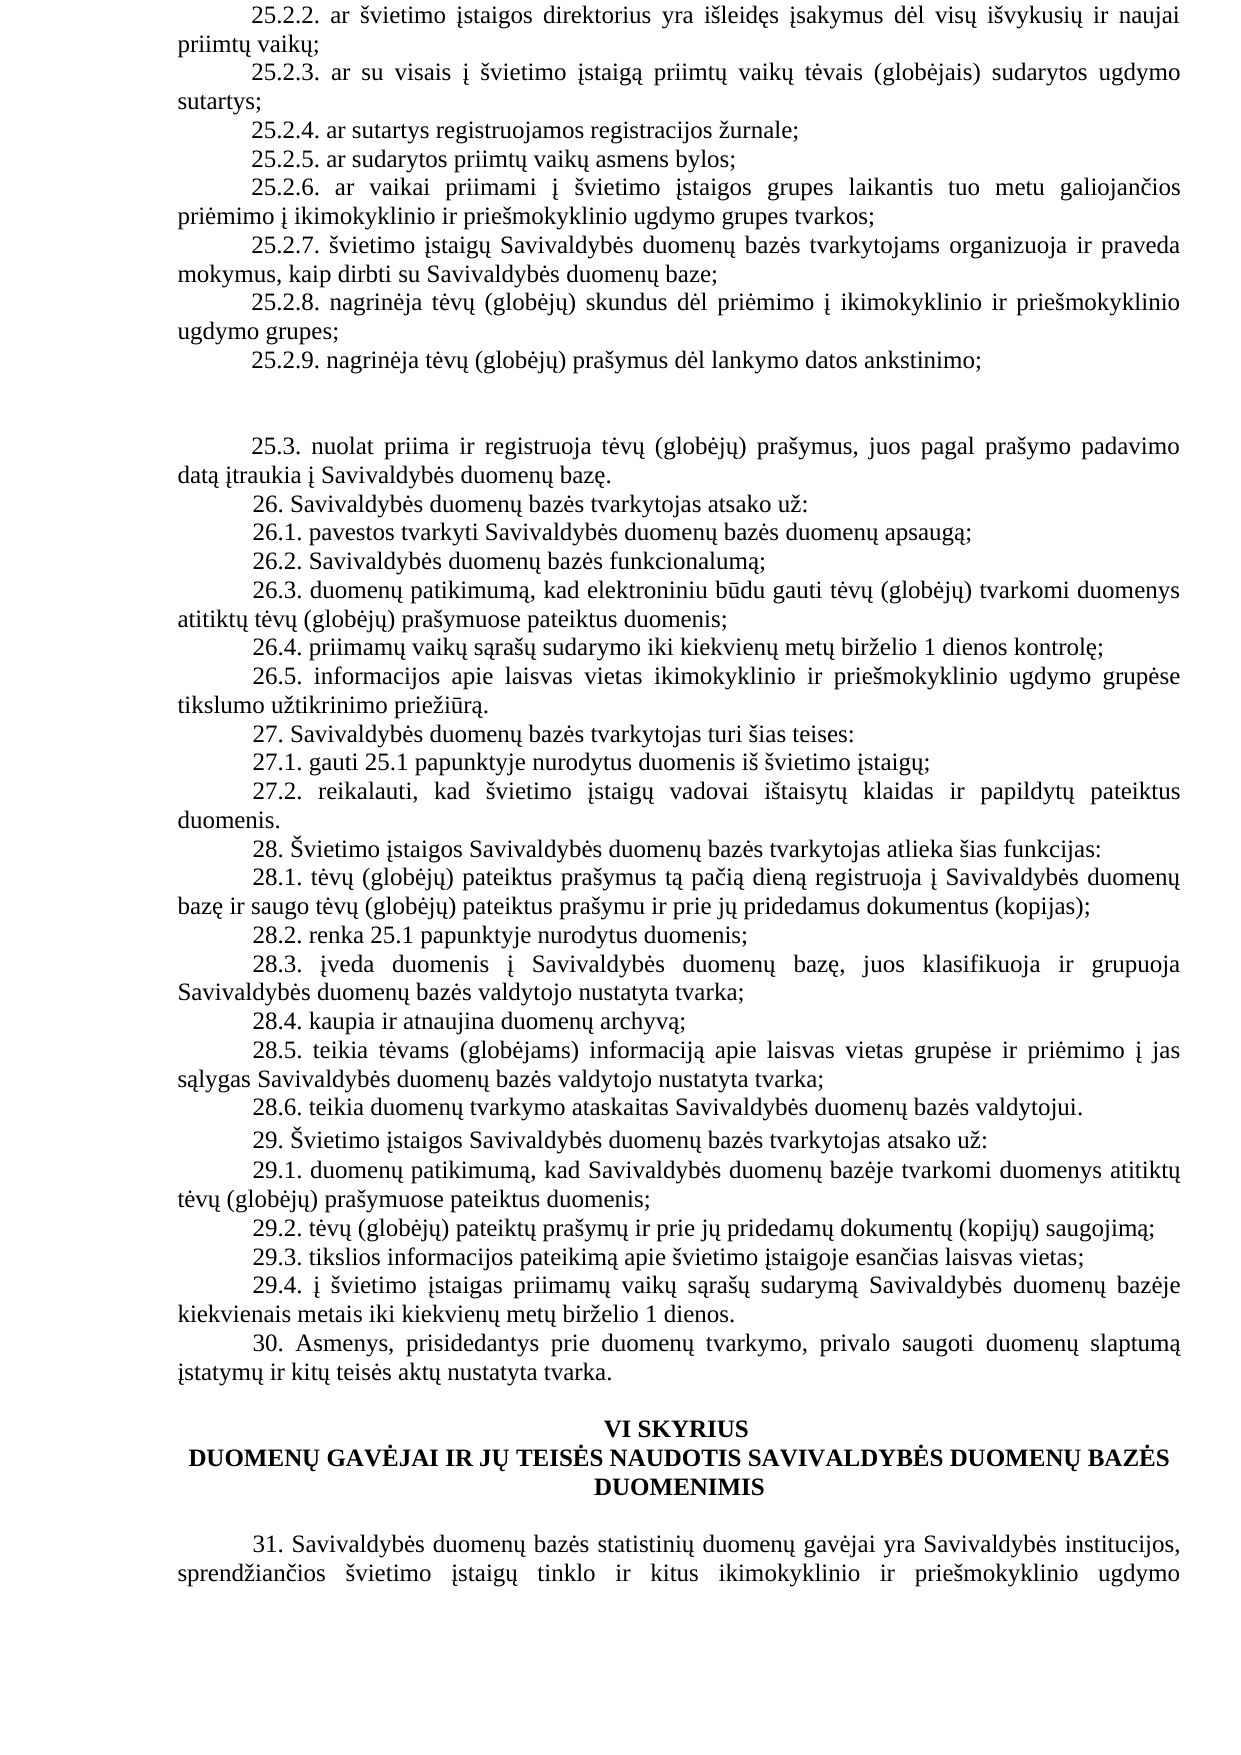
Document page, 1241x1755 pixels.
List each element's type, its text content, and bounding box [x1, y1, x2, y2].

text 28.3. įveda duomenis į Savivaldybės duomenų bazę, juos klasifikuoja ir grupuoja Savivaldybės duomenų bazės valdytojo nustatyta tvarka; [177, 949, 1181, 1006]
text 25.2.2. ar švietimo įstaigos direktorius yra išleidęs įsakymus dėl visų išvykusių ir naujai priimtų vaikų; [177, 0, 1181, 57]
text 25.2.6. ar vaikai priimami į švietimo įstaigos grupes laikantis tuo metu galiojančios priėmimo į ikimokyklinio ir priešmokyklinio ugdymo grupes tvarkos; [177, 172, 1181, 230]
text 29.3. tikslios informacijos pateikimą apie švietimo įstaigoje esančias laisvas vietas; [177, 1242, 1181, 1270]
text 26.5. informacijos apie laisvas vietas ikimokyklinio ir priešmokyklinio ugdymo grupėse tikslumo užtikrinimo priežiūrą. [177, 661, 1181, 719]
text 26.3. duomenų patikimumą, kad elektroniniu būdu gauti tėvų (globėjų) tvarkomi duomenys atitiktų tėvų (globėjų) prašymuose pateiktus duomenis; [177, 575, 1181, 632]
text DUOMENŲ GAVĖJAI IR JŲ TEISĖS NAUDOTIS Savivaldybės DUOMENŲ BAZĖS DUOMENIMIS [177, 1443, 1181, 1500]
text 25.2.9. nagrinėja tėvų (globėjų) prašymus dėl lankymo datos ankstinimo; [177, 345, 1181, 374]
text 28.2. renka 25.1 papunktyje nurodytus duomenis; [177, 920, 1181, 949]
text 26.2. Savivaldybės duomenų bazės funkcionalumą; [177, 546, 1181, 575]
text 29.4. į švietimo įstaigas priimamų vaikų sąrašų sudarymą Savivaldybės duomenų bazėje kiekvienais metais iki kiekvienų metų birželio 1 dienos. [177, 1270, 1181, 1328]
text 31. Savivaldybės duomenų bazės statistinių duomenų gavėjai yra Savivaldybės institucijos, sprendžiančios švietimo įstaigų tinklo ir kitus ikimokyklinio ir priešmokyklinio ugdymo [177, 1529, 1181, 1587]
text 30. Asmenys, prisidedantys prie duomenų tvarkymo, privalo saugoti duomenų slaptumą įstatymų ir kitų teisės aktų nustatyta tvarka. [177, 1328, 1181, 1385]
text 29.1. duomenų patikimumą, kad Savivaldybės duomenų bazėje tvarkomi duomenys atitiktų tėvų (globėjų) prašymuose pateiktus duomenis; [177, 1155, 1181, 1213]
text 25.2.4. ar sutartys registruojamos registracijos žurnale; [177, 115, 1181, 144]
text 28.1. tėvų (globėjų) pateiktus prašymus tą pačią dieną registruoja į Savivaldybės duomenų bazę ir saugo tėvų (globėjų) pateiktus prašymu ir prie jų pridedamus dokumentus (kopijas); [177, 862, 1181, 920]
text 29. Švietimo įstaigos Savivaldybės duomenų bazės tvarkytojas atsako už: [177, 1121, 1181, 1155]
text 28.4. kaupia ir atnaujina duomenų archyvą; [177, 1006, 1181, 1035]
text 26.1. pavestos tvarkyti Savivaldybės duomenų bazės duomenų apsaugą; [177, 517, 1181, 546]
text Vi skyrius [177, 1414, 1181, 1443]
text 25.2.3. ar su visais į švietimo įstaigą priimtų vaikų tėvais (globėjais) sudarytos ugdymo sutartys; [177, 57, 1181, 115]
text 29.2. tėvų (globėjų) pateiktų prašymų ir prie jų pridedamų dokumentų (kopijų) saugojimą; [177, 1213, 1181, 1242]
text 26. Savivaldybės duomenų bazės tvarkytojas atsako už: [177, 489, 1181, 517]
text 25.2.7. švietimo įstaigų Savivaldybės duomenų bazės tvarkytojams organizuoja ir praveda mokymus, kaip dirbti su Savivaldybės duomenų baze; [177, 230, 1181, 287]
text 27.2. reikalauti, kad švietimo įstaigų vadovai ištaisytų klaidas ir papildytų pateiktus duomenis. [177, 776, 1181, 834]
text 28.6. teikia duomenų tvarkymo ataskaitas Savivaldybės duomenų bazės valdytojui. [177, 1092, 1181, 1121]
text 25.2.8. nagrinėja tėvų (globėjų) skundus dėl priėmimo į ikimokyklinio ir priešmokyklinio ugdymo grupes; [177, 287, 1181, 345]
text 28.5. teikia tėvams (globėjams) informaciją apie laisvas vietas grupėse ir priėmimo į jas sąlygas Savivaldybės duomenų bazės valdytojo nustatyta tvarka; [177, 1035, 1181, 1092]
text 27.1. gauti 25.1 papunktyje nurodytus duomenis iš švietimo įstaigų; [177, 747, 1181, 776]
text 25.3. nuolat priima ir registruoja tėvų (globėjų) prašymus, juos pagal prašymo padavimo datą įtraukia į Savivaldybės duomenų bazę. [177, 431, 1181, 489]
text 28. Švietimo įstaigos Savivaldybės duomenų bazės tvarkytojas atlieka šias funkcijas: [177, 834, 1181, 862]
text 27. Savivaldybės duomenų bazės tvarkytojas turi šias teises: [177, 719, 1181, 747]
text 26.4. priimamų vaikų sąrašų sudarymo iki kiekvienų metų birželio 1 dienos kontrolę; [177, 632, 1181, 661]
text 25.2.5. ar sudarytos priimtų vaikų asmens bylos; [177, 144, 1181, 172]
